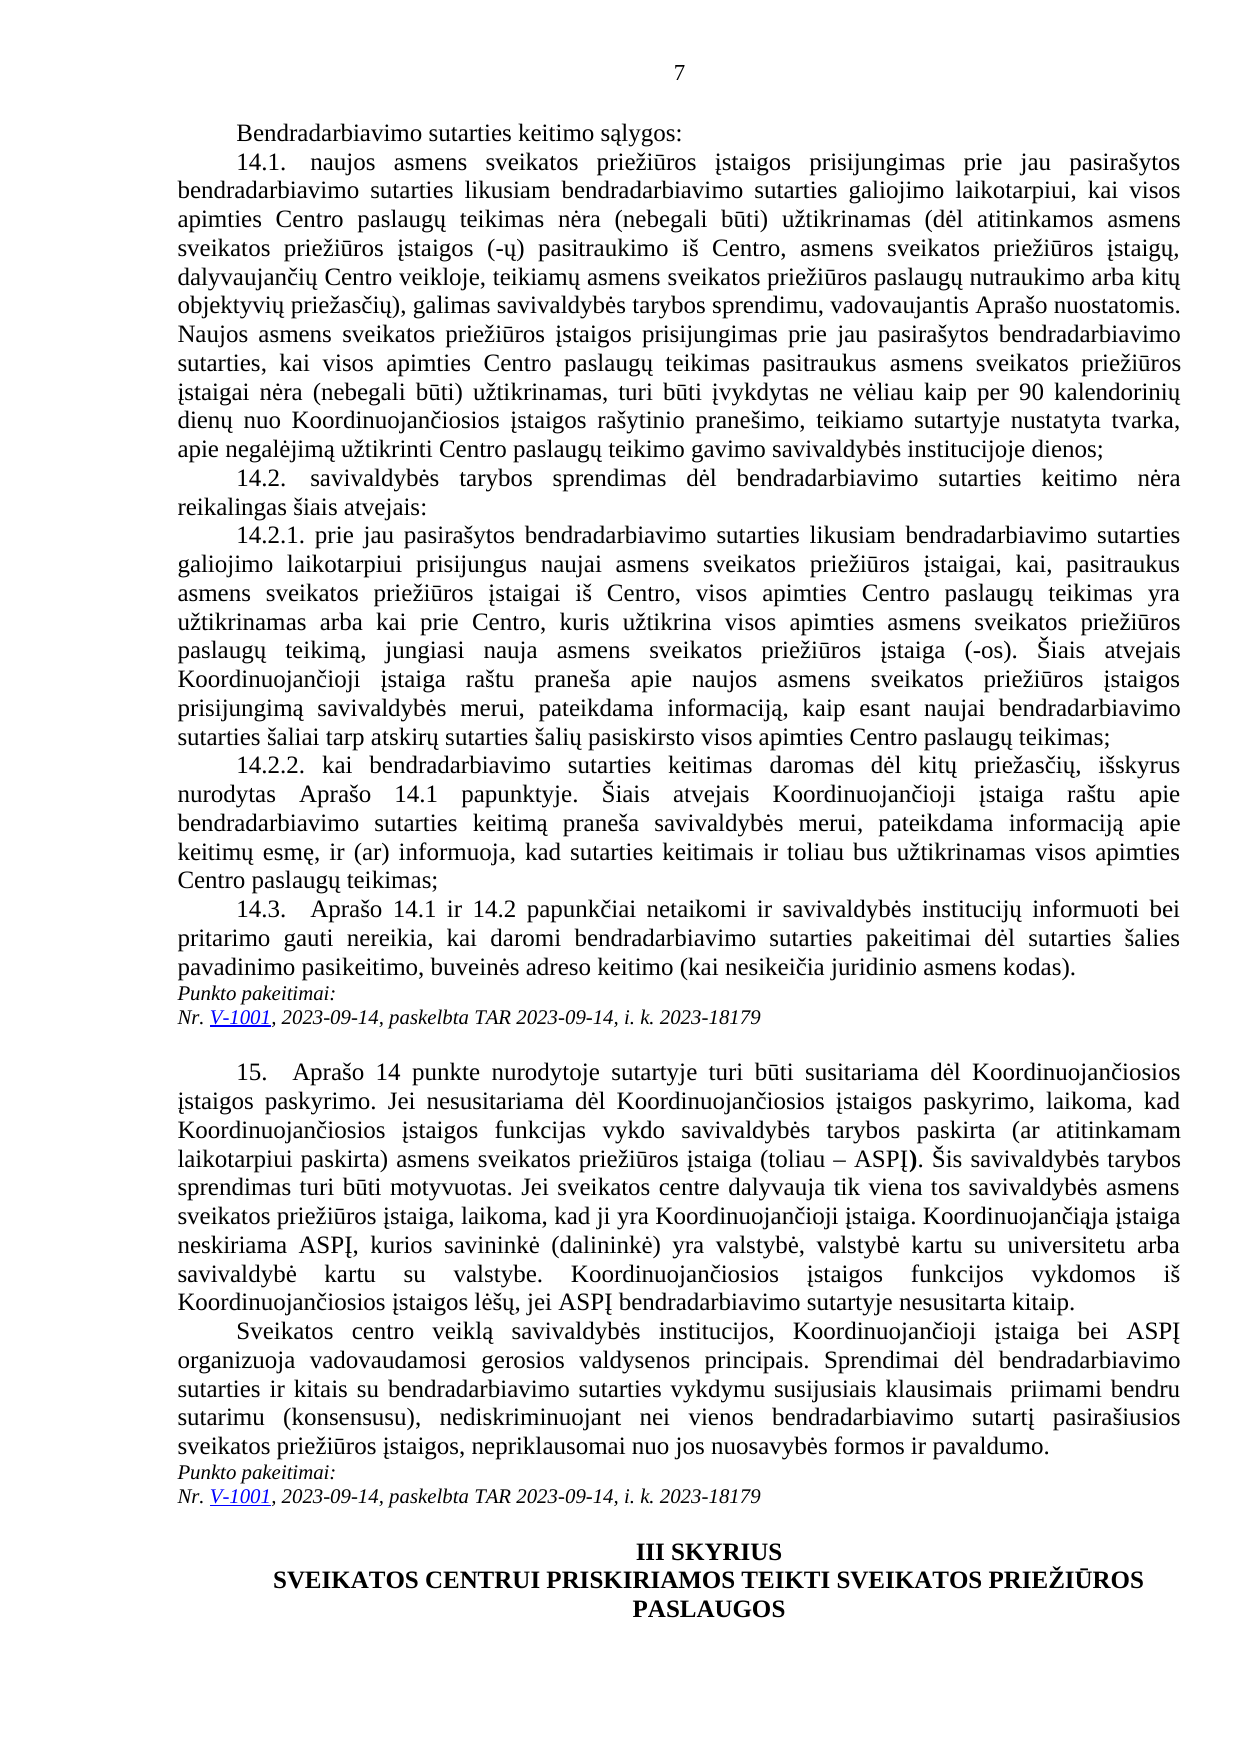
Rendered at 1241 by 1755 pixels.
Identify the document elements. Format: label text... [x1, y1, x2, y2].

text Punkto pakeitimai: [177, 981, 1181, 1005]
text 14.2. savivaldybės tarybos sprendimas dėl bendradarbiavimo sutarties keitimo nėra reikalingas šiais atvejais: [177, 463, 1181, 521]
text SVEIKATOS CENTRUI PRISKIRIAMOS TEIKTI SVEIKATOS PRIEŽIŪROS PASLAUGOS [236, 1566, 1181, 1623]
text 15. Aprašo 14 punkte nurodytoje sutartyje turi būti susitariama dėl Koordinuojančiosios įstaigos paskyrimo. Jei nesusitariama dėl Koordinuojančiosios įstaigos paskyrimo, laikoma, kad Koordinuojančiosios įstaigos funkcijas vykdo savivaldybės tarybos paskirta (ar atitinkamam laikotarpiui paskirta) asmens sveikatos priežiūros įstaiga (toliau – ASPĮ). Šis savivaldybės tarybos sprendimas turi būti motyvuotas. Jei sveikatos centre dalyvauja tik viena tos savivaldybės asmens sveikatos priežiūros įstaiga, laikoma, kad ji yra Koordinuojančioji įstaiga. Koordinuojančiąja įstaiga neskiriama ASPĮ, kurios savininkė (dalininkė) yra valstybė, valstybė kartu su universitetu arba savivaldybė kartu su valstybe. Koordinuojančiosios įstaigos funkcijos vykdomos iš Koordinuojančiosios įstaigos lėšų, jei ASPĮ bendradarbiavimo sutartyje nesusitarta kitaip. [177, 1057, 1181, 1316]
text 14.2.1. prie jau pasirašytos bendradarbiavimo sutarties likusiam bendradarbiavimo sutarties galiojimo laikotarpiui prisijungus naujai asmens sveikatos priežiūros įstaigai, kai, pasitraukus asmens sveikatos priežiūros įstaigai iš Centro, visos apimties Centro paslaugų teikimas yra užtikrinamas arba kai prie Centro, kuris užtikrina visos apimties asmens sveikatos priežiūros paslaugų teikimą, jungiasi nauja asmens sveikatos priežiūros įstaiga (-os). Šiais atvejais Koordinuojančioji įstaiga raštu praneša apie naujos asmens sveikatos priežiūros įstaigos prisijungimą savivaldybės merui, pateikdama informaciją, kaip esant naujai bendradarbiavimo sutarties šaliai tarp atskirų sutarties šalių pasiskirsto visos apimties Centro paslaugų teikimas; [177, 521, 1181, 751]
text Nr. V-1001, 2023-09-14, paskelbta TAR 2023-09-14, i. k. 2023-18179 [177, 1484, 1181, 1508]
text III SKYRIUS [236, 1537, 1181, 1566]
text Punkto pakeitimai: [177, 1460, 1181, 1484]
text Bendradarbiavimo sutarties keitimo sąlygos: [177, 118, 1181, 147]
text Nr. V-1001, 2023-09-14, paskelbta TAR 2023-09-14, i. k. 2023-18179 [177, 1005, 1181, 1029]
text 14.1. naujos asmens sveikatos priežiūros įstaigos prisijungimas prie jau pasirašytos bendradarbiavimo sutarties likusiam bendradarbiavimo sutarties galiojimo laikotarpiui, kai visos apimties Centro paslaugų teikimas nėra (nebegali būti) užtikrinamas (dėl atitinkamos asmens sveikatos priežiūros įstaigos (-ų) pasitraukimo iš Centro, asmens sveikatos priežiūros įstaigų, dalyvaujančių Centro veikloje, teikiamų asmens sveikatos priežiūros paslaugų nutraukimo arba kitų objektyvių priežasčių), galimas savivaldybės tarybos sprendimu, vadovaujantis Aprašo nuostatomis. Naujos asmens sveikatos priežiūros įstaigos prisijungimas prie jau pasirašytos bendradarbiavimo sutarties, kai visos apimties Centro paslaugų teikimas pasitraukus asmens sveikatos priežiūros įstaigai nėra (nebegali būti) užtikrinamas, turi būti įvykdytas ne vėliau kaip per 90 kalendorinių dienų nuo Koordinuojančiosios įstaigos rašytinio pranešimo, teikiamo sutartyje nustatyta tvarka, apie negalėjimą užtikrinti Centro paslaugų teikimo gavimo savivaldybės institucijoje dienos; [177, 147, 1181, 463]
text Sveikatos centro veiklą savivaldybės institucijos, Koordinuojančioji įstaiga bei ASPĮ organizuoja vadovaudamosi gerosios valdysenos principais. Sprendimai dėl bendradarbiavimo sutarties ir kitais su bendradarbiavimo sutarties vykdymu susijusiais klausimais priimami bendru sutarimu (konsensusu), nediskriminuojant nei vienos bendradarbiavimo sutartį pasirašiusios sveikatos priežiūros įstaigos, nepriklausomai nuo jos nuosavybės formos ir pavaldumo. [177, 1316, 1181, 1460]
text 14.2.2. kai bendradarbiavimo sutarties keitimas daromas dėl kitų priežasčių, išskyrus nurodytas Aprašo 14.1 papunktyje. Šiais atvejais Koordinuojančioji įstaiga raštu apie bendradarbiavimo sutarties keitimą praneša savivaldybės merui, pateikdama informaciją apie keitimų esmę, ir (ar) informuoja, kad sutarties keitimais ir toliau bus užtikrinamas visos apimties Centro paslaugų teikimas; [177, 751, 1181, 894]
text 14.3. Aprašo 14.1 ir 14.2 papunkčiai netaikomi ir savivaldybės institucijų informuoti bei pritarimo gauti nereikia, kai daromi bendradarbiavimo sutarties pakeitimai dėl sutarties šalies pavadinimo pasikeitimo, buveinės adreso keitimo (kai nesikeičia juridinio asmens kodas). [177, 894, 1181, 981]
